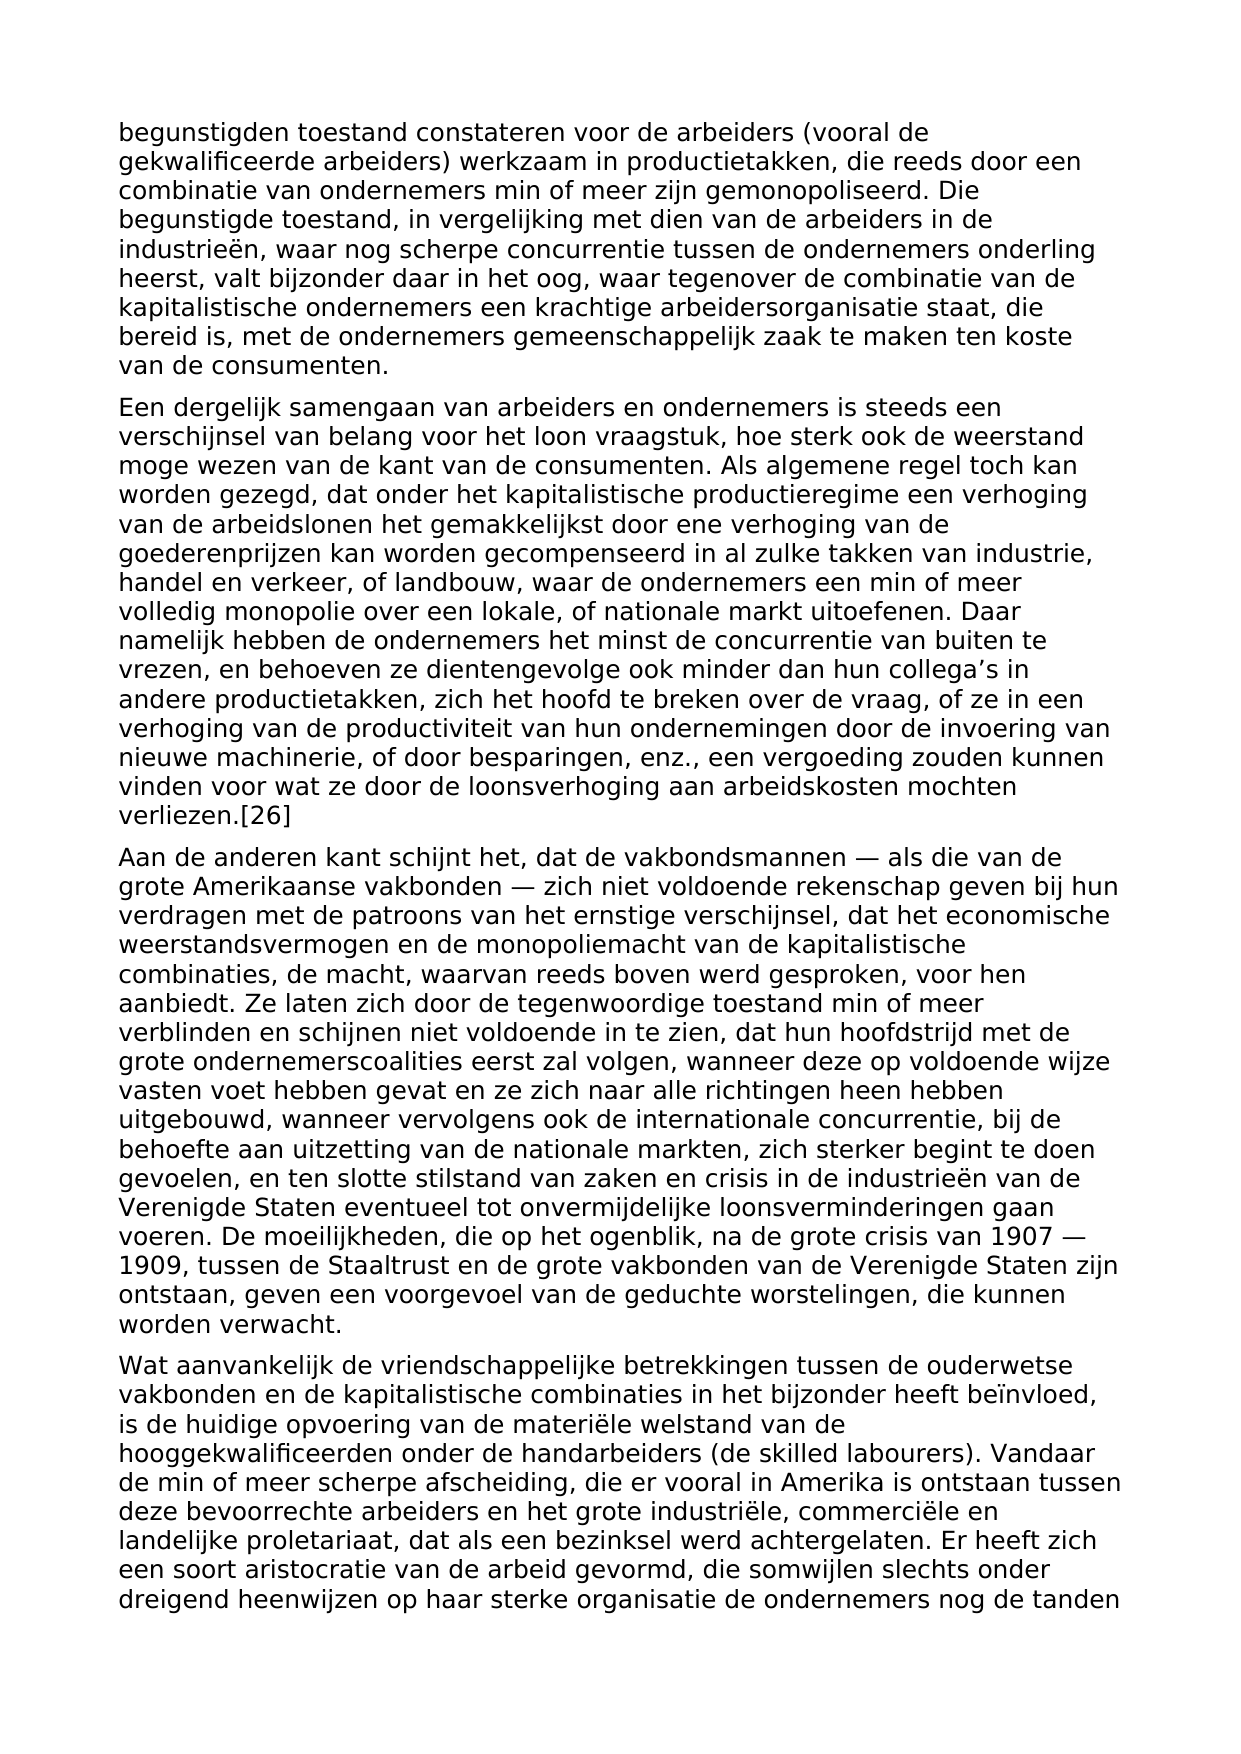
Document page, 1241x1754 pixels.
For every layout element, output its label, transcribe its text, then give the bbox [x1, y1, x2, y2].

text Aan de anderen kant schijnt het, dat de vakbondsmannen — als die van de grote Amerikaanse vakbonden — zich niet voldoende rekenschap geven bij hun verdragen met de patroons van het ernstige verschijnsel, dat het economische weerstandsvermogen en de monopoliemacht van de kapitalistische combinaties, de macht, waarvan reeds boven werd gesproken, voor hen aanbiedt. Ze laten zich door de tegenwoordige toestand min of meer verblinden en schijnen niet voldoende in te zien, dat hun hoofdstrijd met de grote ondernemerscoalities eerst zal volgen, wanneer deze op voldoende wijze vasten voet hebben gevat en ze zich naar alle richtingen heen hebben uitgebouwd, wanneer vervolgens ook de internationale concurrentie, bij de behoefte aan uitzetting van de nationale markten, zich sterker begint te doen gevoelen, en ten slotte stilstand van zaken en crisis in de industrieën van de Verenigde Staten eventueel tot onvermijdelijke loonsverminderingen gaan voeren. De moeilijkheden, die op het ogenblik, na de grote crisis van 1907 — 1909, tussen de Staaltrust en de grote vakbonden van de Verenigde Staten zijn ontstaan, geven een voorgevoel van de geduchte worstelingen, die kunnen worden verwacht. [118, 843, 1122, 1339]
text Een dergelijk samengaan van arbeiders en ondernemers is steeds een verschijnsel van belang voor het loon vraagstuk, hoe sterk ook de weerstand moge wezen van de kant van de consumenten. Als algemene regel toch kan worden gezegd, dat onder het kapitalistische productieregime een verhoging van de arbeidslonen het gemakkelijkst door ene verhoging van de goederenprijzen kan worden gecompenseerd in al zulke takken van industrie, handel en verkeer, of landbouw, waar de ondernemers een min of meer volledig monopolie over een lokale, of nationale markt uitoefenen. Daar namelijk hebben de ondernemers het minst de concurrentie van buiten te vrezen, en behoeven ze dientengevolge ook minder dan hun collega’s in andere productietakken, zich het hoofd te breken over de vraag, of ze in een verhoging van de productiviteit van hun ondernemingen door de invoering van nieuwe machinerie, of door besparingen, enz., een vergoeding zouden kunnen vinden voor wat ze door de loonsverhoging aan arbeidskosten mochten verliezen.[26] [118, 393, 1122, 831]
text begunstigden toestand constateren voor de arbeiders (vooral de gekwalificeerde arbeiders) werkzaam in productietakken, die reeds door een combinatie van ondernemers min of meer zijn gemonopoliseerd. Die begunstigde toestand, in vergelijking met dien van de arbeiders in de industrieën, waar nog scherpe concurrentie tussen de ondernemers onderling heerst, valt bijzonder daar in het oog, waar tegenover de combinatie van de kapitalistische ondernemers een krachtige arbeidersorganisatie staat, die bereid is, met de ondernemers gemeenschappelijk zaak te maken ten koste van de consumenten. [118, 118, 1122, 381]
text Wat aanvankelijk de vriendschappelijke betrekkingen tussen de ouderwetse vakbonden en de kapitalistische combinaties in het bijzonder heeft beïnvloed, is de huidige opvoering van de materiële welstand van de hooggekwalificeerden onder de handarbeiders (de skilled labourers). Vandaar de min of meer scherpe afscheiding, die er vooral in Amerika is ontstaan tussen deze bevoorrechte arbeiders en het grote industriële, commerciële en landelijke proletariaat, dat als een bezinksel werd achtergelaten. Er heeft zich een soort aristocratie van de arbeid gevormd, die somwijlen slechts onder dreigend heenwijzen op haar sterke organisatie de ondernemers nog de tanden [118, 1351, 1122, 1614]
